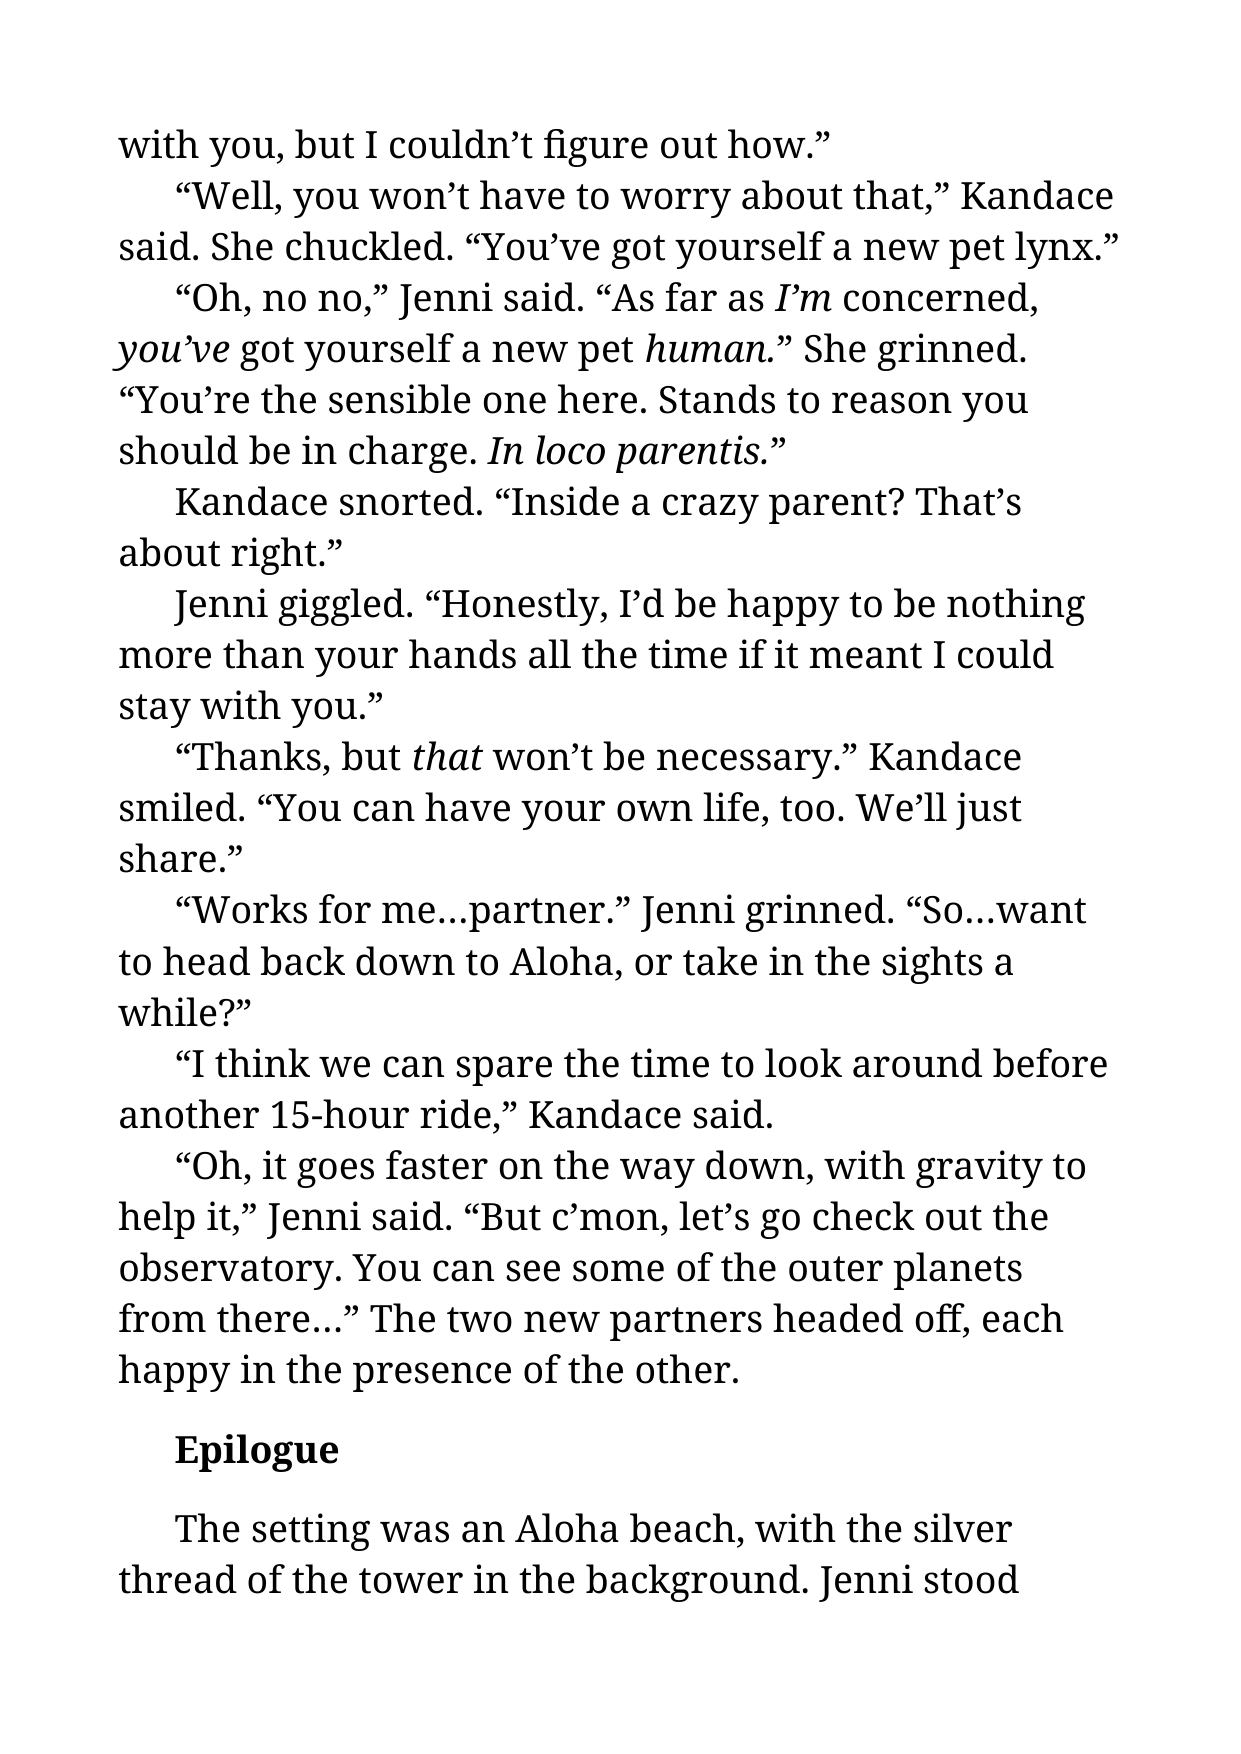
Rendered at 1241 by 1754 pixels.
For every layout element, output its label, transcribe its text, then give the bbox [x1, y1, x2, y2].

text “Thanks, but that won’t be necessary.” Kandace smiled. “You can have your own life, too. We’ll just share.” [118, 731, 1122, 884]
text “Oh, it goes faster on the way down, with gravity to help it,” Jenni said. “But c’mon, let’s go check out the observatory. You can see some of the outer planets from there…” The two new partners headed off, each happy in the presence of the other. [118, 1139, 1122, 1394]
text “I think we can spare the time to look around before another 15-hour ride,” Kandace said. [118, 1037, 1122, 1139]
text “Works for me…partner.” Jenni grinned. “So…want to head back down to Aloha, or take in the sights a while?” [118, 884, 1122, 1037]
text Epilogue [118, 1423, 1122, 1474]
text Jenni giggled. “Honestly, I’d be happy to be nothing more than your hands all the time if it meant I could stay with you.” [118, 577, 1122, 731]
text with you, but I couldn’t figure out how.” [118, 118, 1122, 169]
text “Well, you won’t have to worry about that,” Kandace said. She chuckled. “You’ve got yourself a new pet lynx.” [118, 169, 1122, 271]
text “Oh, no no,” Jenni said. “As far as I’m concerned, you’ve got yourself a new pet human.” She grinned. “You’re the sensible one here. Stands to reason you should be in charge. In loco parentis.” [118, 271, 1122, 475]
text Kandace snorted. “Inside a crazy parent? That’s about right.” [118, 475, 1122, 577]
text The setting was an Aloha beach, with the silver thread of the tower in the background. Jenni stood [118, 1503, 1122, 1605]
